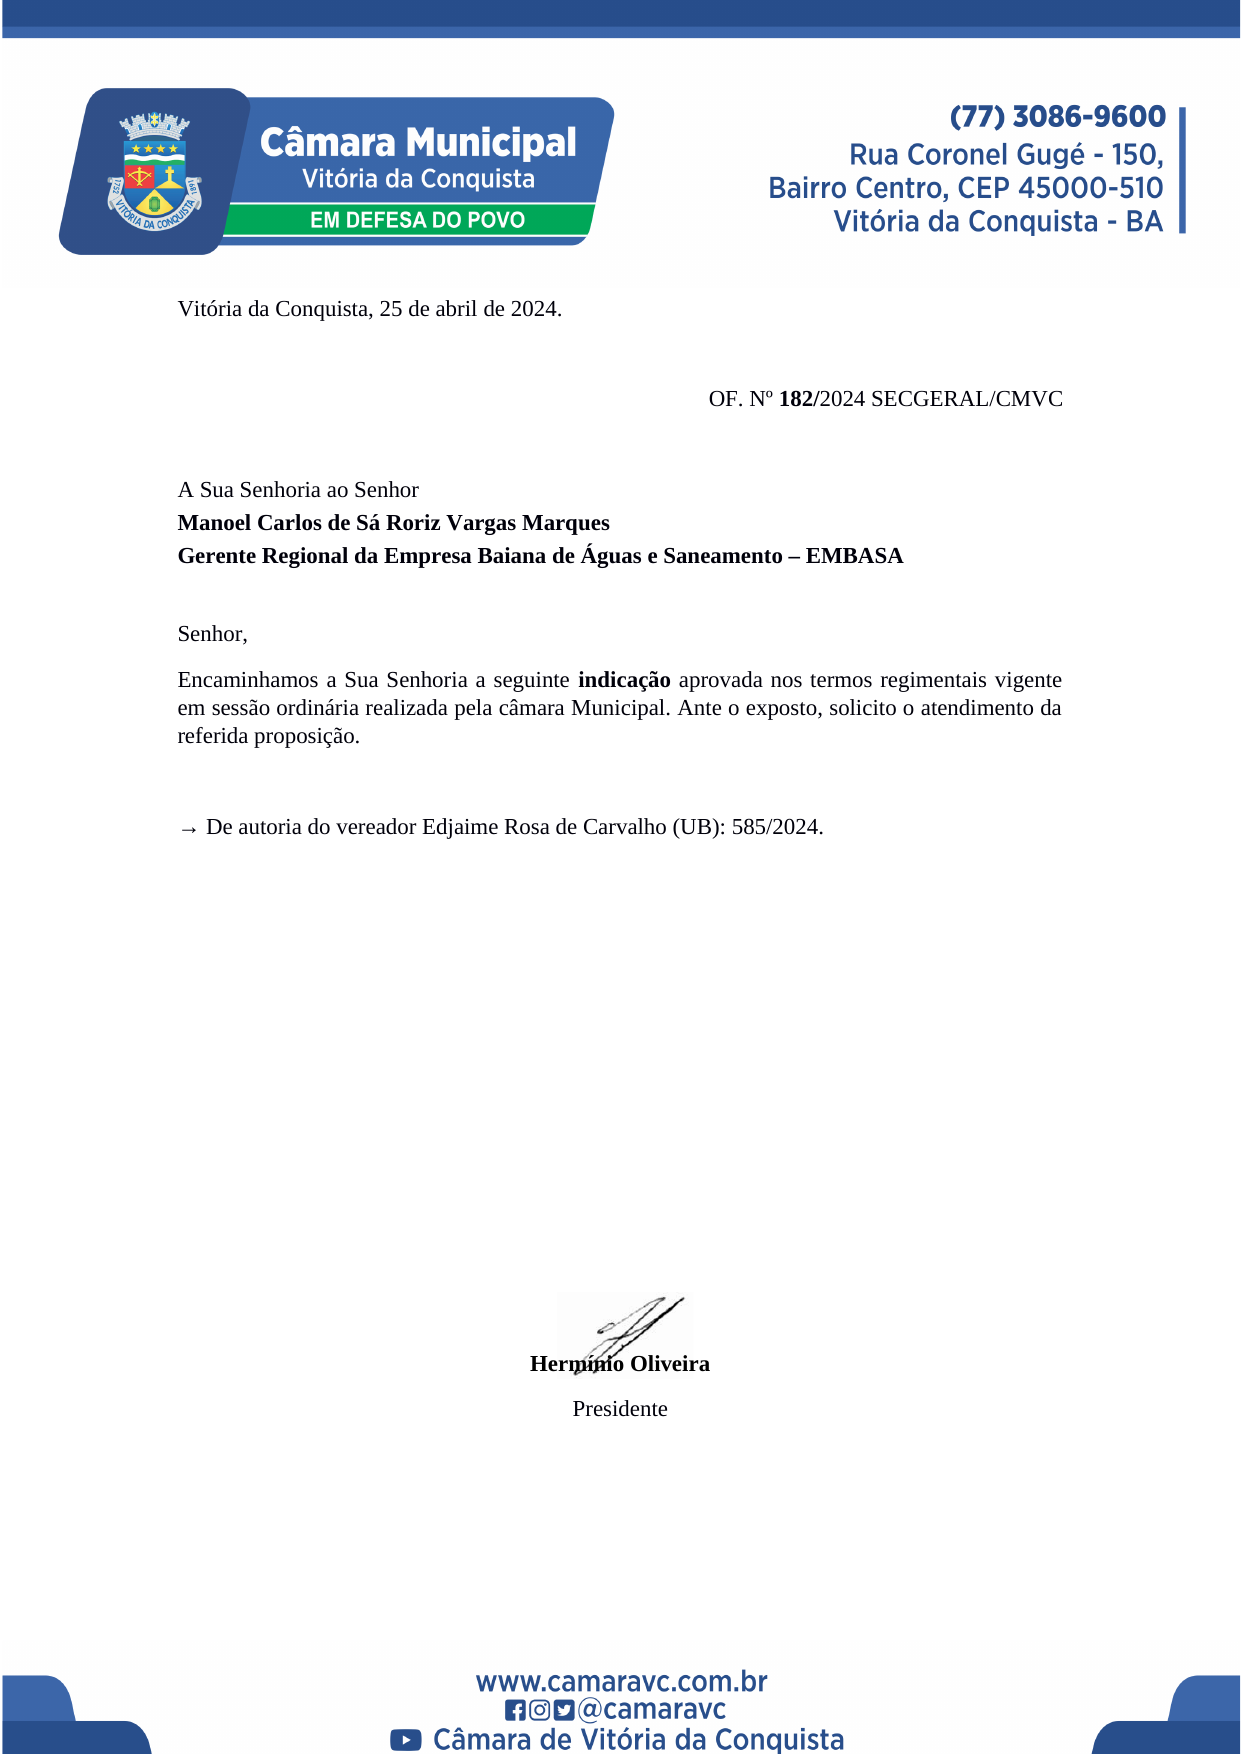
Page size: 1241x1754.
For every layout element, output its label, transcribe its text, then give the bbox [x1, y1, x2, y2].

picture [2, 0, 1241, 288]
text Presidente [177, 1395, 1063, 1421]
text OF. Nº 182/2024 SECGERAL/CMVC [177, 386, 1063, 412]
text Vitória da Conquista, 25 de abril de 2024. [177, 295, 1063, 322]
text → De autoria do vereador Edjaime Rosa de Carvalho (UB): 585/2024. [177, 813, 1063, 839]
text Hermínio Oliveira [177, 1350, 1063, 1377]
text Senhor, [177, 621, 1063, 647]
text A Sua Senhoria ao Senhor [177, 476, 1063, 502]
picture [557, 1292, 694, 1350]
text Manoel Carlos de Sá Roriz Vargas Marques [177, 509, 1063, 535]
picture [2, 1640, 1241, 1754]
text Encaminhamos a Sua Senhoria a seguinte indicação aprovada nos termos regimentais vigente em sessão ordinária realizada pela câmara Municipal. Ante o exposto, solicito o atendimento da referida proposição. [177, 666, 1063, 749]
text Gerente Regional da Empresa Baiana de Águas e Saneamento – EMBASA [177, 542, 1063, 568]
